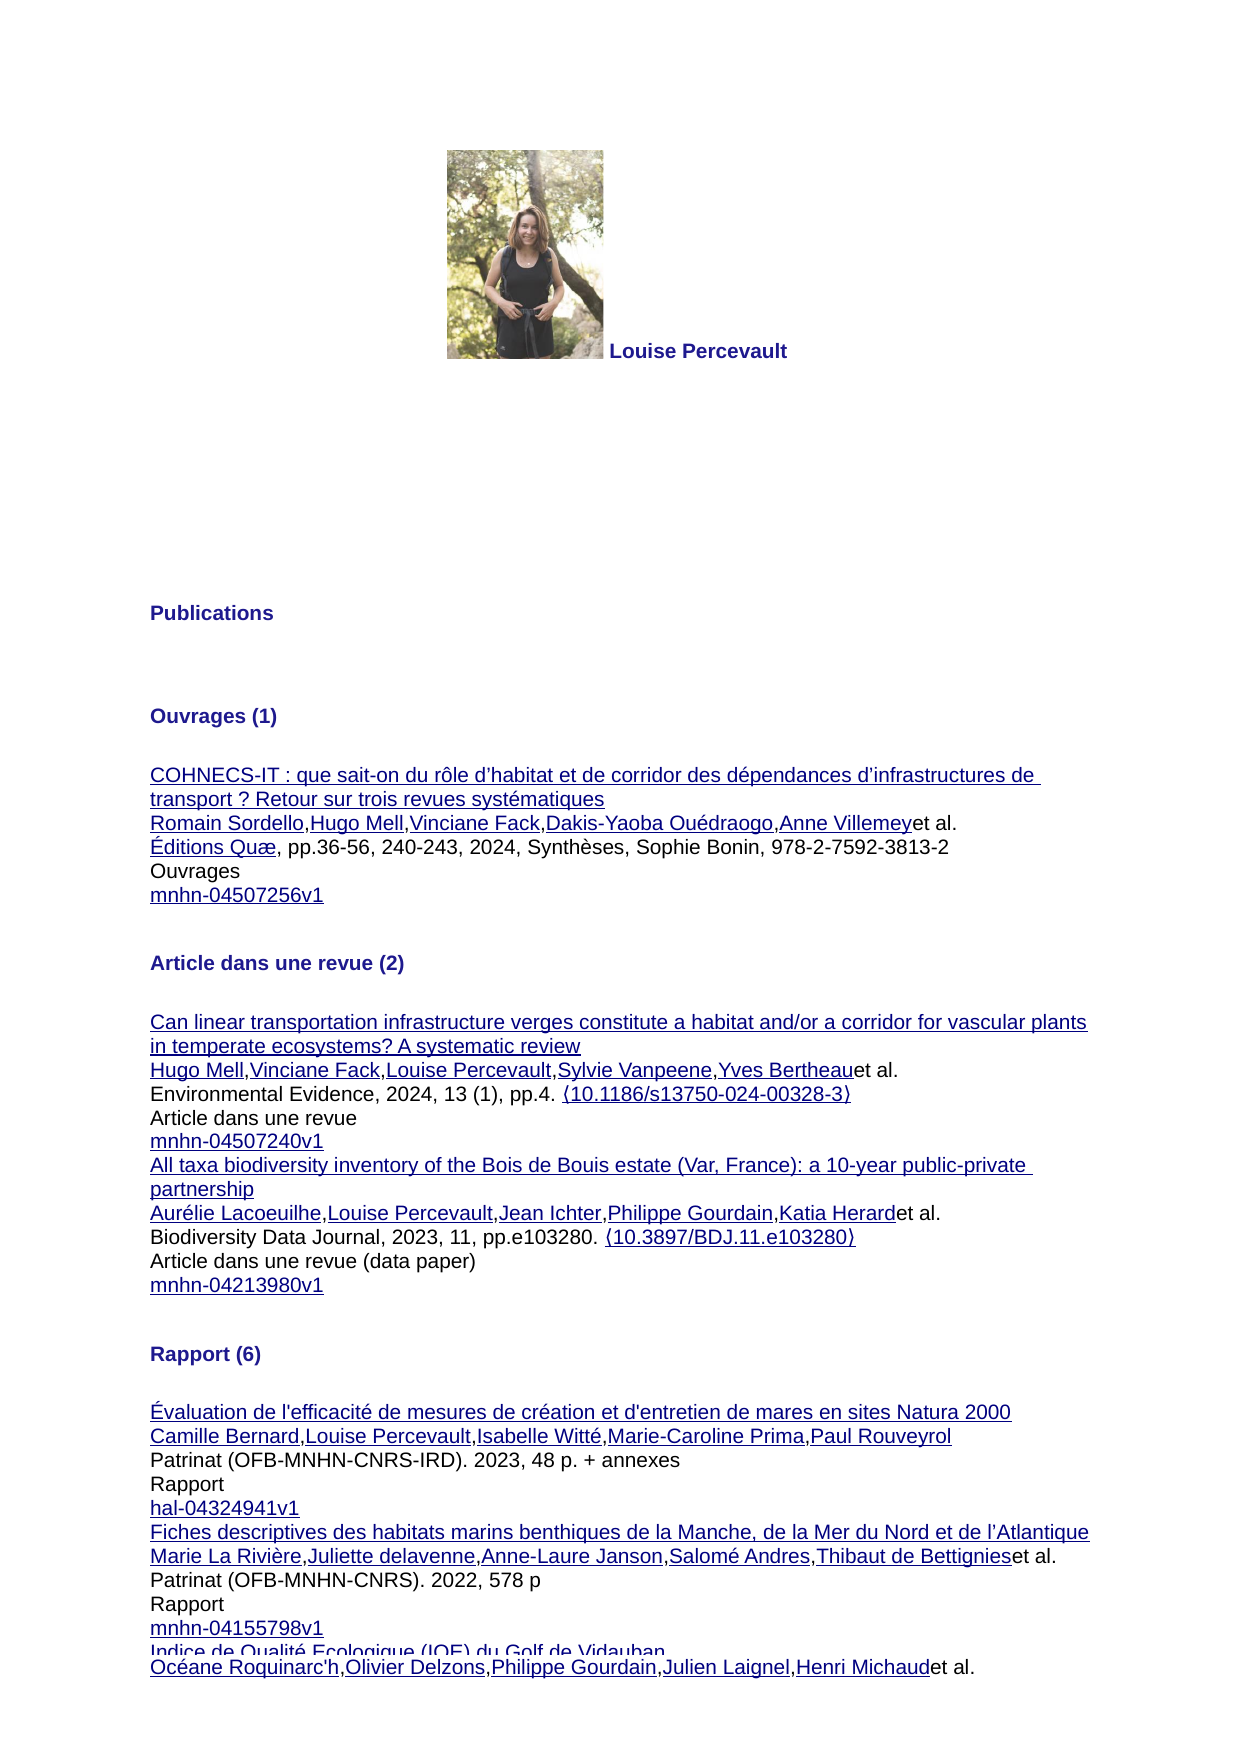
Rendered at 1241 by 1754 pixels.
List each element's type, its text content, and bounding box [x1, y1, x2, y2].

table_cell Fiches descriptives des habitats marins benthiques de la Manche, de la Mer du Nord et de l’Atlantique [150, 1520, 1090, 1541]
table_cell Marie La Rivière,Juliette delavenne,Anne-Laure Janson,Salomé Andres,Thibaut de Bettignieset al. Patrinat (OFB-MNHN-CNRS). 2022, 578 p Rapport mnhn-04155798v1 [150, 1542, 1090, 1640]
table_header Évaluation de l'efficacité de mesures de création et d'entretien de mares en sites Natura 2000 Camille Bernard,Louise Percevault,Isabelle Witté,Marie-Caroline Prima,Paul Rouveyrol Patrinat (OFB-MNHN-CNRS-IRD). 2023, 48 p. + annexes Rapport hal-04324941v1 [150, 1400, 1090, 1520]
table_cell Indice de Qualité Ecologique (IQE) du Golf de Vidauban Océane Roquinarc'h,Olivier Delzons,Philippe Gourdain,Julien Laignel,Henri Michaudet al. [150, 1640, 1090, 1679]
subtitle Publications [150, 601, 1090, 625]
table_cell All taxa biodiversity inventory of the Bois de Bouis estate (Var, France): a 10-year public-private partnership Aurélie Lacoeuilhe,Louise Percevault,Jean Ichter,Philippe Gourdain,Katia Herardet al. Biodiversity Data Journal, 2023, 11, pp.e103280. ⟨10.3897/BDJ.11.e103280⟩ Article dans une revue (data paper) mnhn-04213980v1 [150, 1153, 1090, 1297]
table_header COHNECS-IT : que sait-on du rôle d’habitat et de corridor des dépendances d’infrastructures de transport ? Retour sur trois revues systématiques Romain Sordello,Hugo Mell,Vinciane Fack,Dakis-Yaoba Ouédraogo,Anne Villemeyet al. Éditions Quæ, pp.36-56, 240-243, 2024, Synthèses, Sophie Bonin, 978-2-7592-3813-2 Ouvrages mnhn-04507256v1 [150, 763, 1090, 906]
subtitle Rapport (6) [150, 1342, 1090, 1366]
table_header Can linear transportation infrastructure verges constitute a habitat and/or a corridor for vascular plants in temperate ecosystems? A systematic review Hugo Mell,Vinciane Fack,Louise Percevault,Sylvie Vanpeene,Yves Bertheauet al. Environmental Evidence, 2024, 13 (1), pp.4. ⟨10.1186/s13750-024-00328-3⟩ Article dans une revue mnhn-04507240v1 [150, 1010, 1090, 1153]
subtitle Louise Percevault [150, 150, 1090, 363]
picture [447, 150, 604, 359]
subtitle Article dans une revue (2) [150, 951, 1090, 975]
subtitle Ouvrages (1) [150, 704, 1090, 728]
